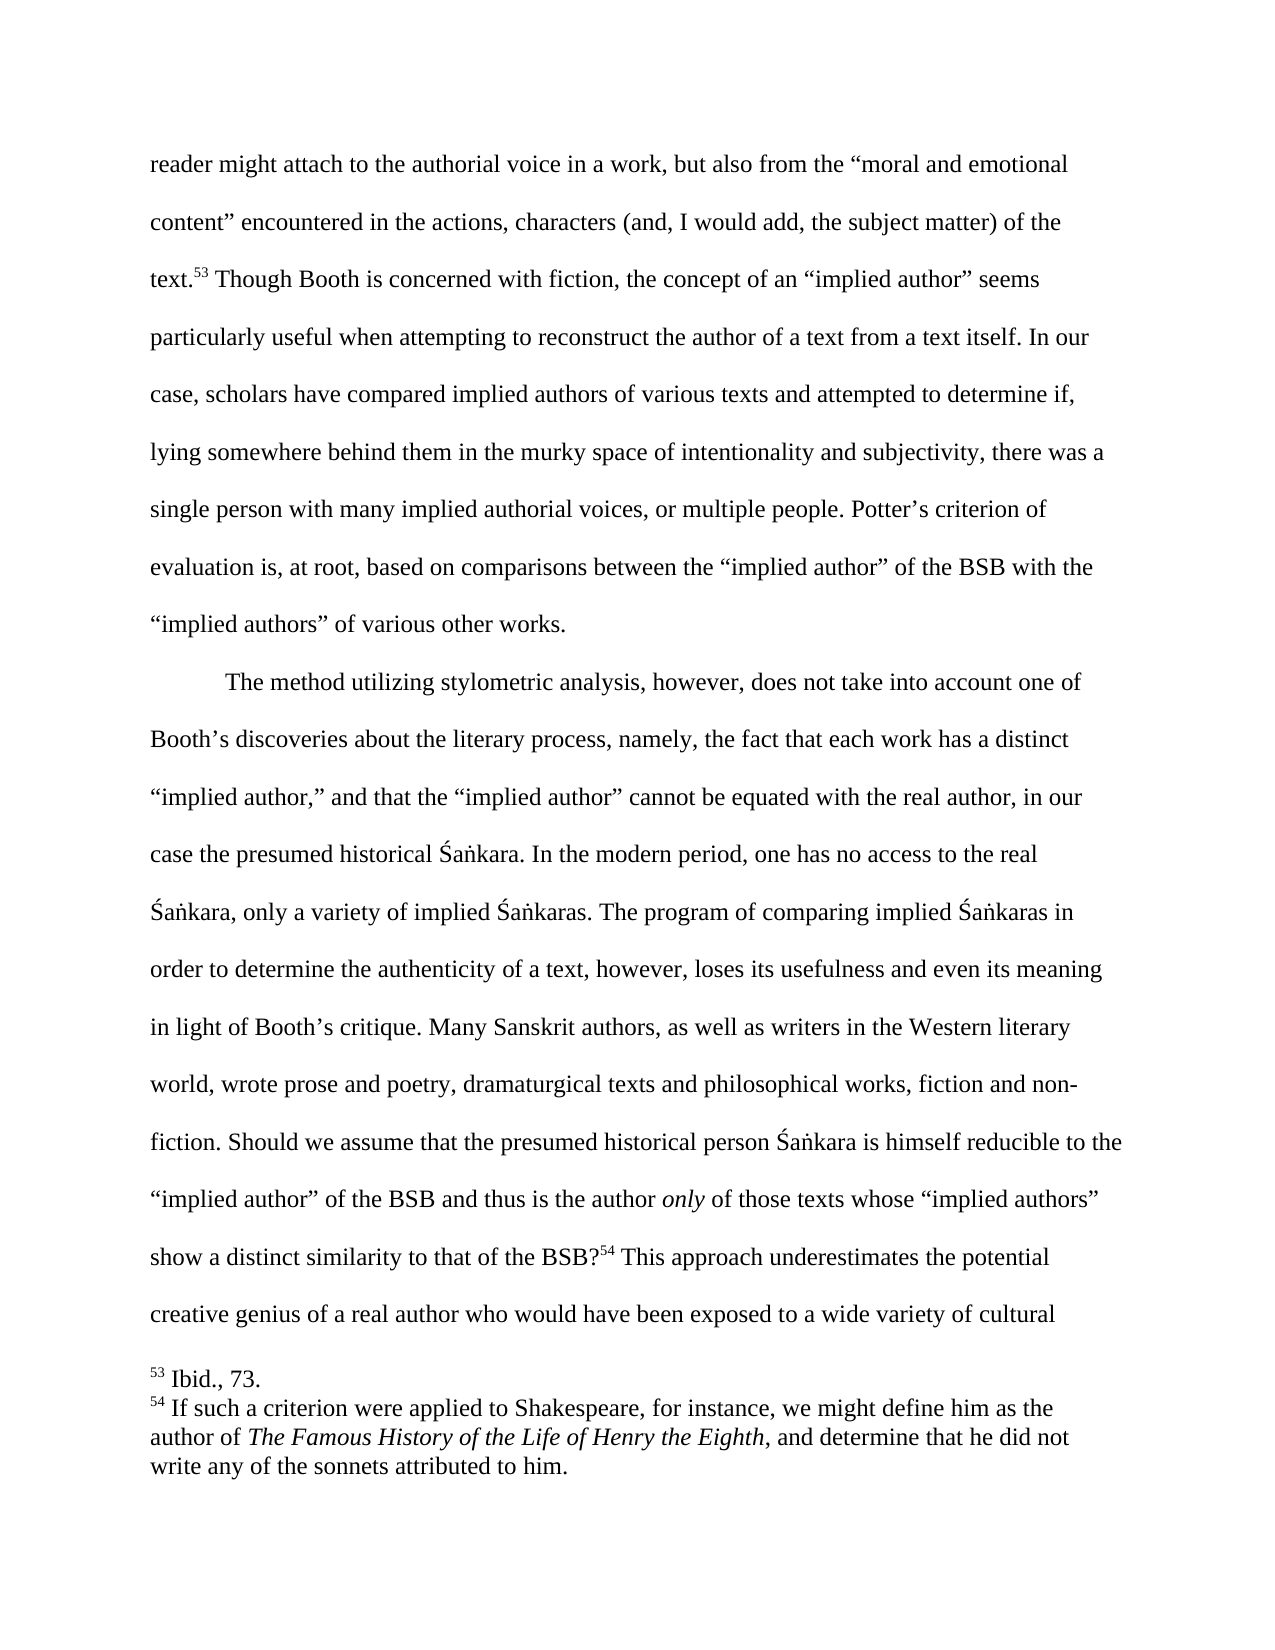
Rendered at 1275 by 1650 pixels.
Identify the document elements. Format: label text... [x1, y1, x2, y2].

text 54 If such a criterion were applied to Shakespeare, for instance, we might define him as the author of The Famous History of the Life of Henry the Eighth, and determine that he did not write any of the sonnets attributed to him. [150, 1393, 1123, 1479]
text 53 Ibid., 73. [150, 1364, 1137, 1393]
text The method utilizing stylometric analysis, however, does not take into account one of Booth’s discoveries about the literary process, namely, the fact that each work has a distinct “implied author,” and that the “implied author” cannot be equated with the real author, in our case the presumed historical Śaṅkara. In the modern period, one has no access to the real Śaṅkara, only a variety of implied Śaṅkaras. The program of comparing implied Śaṅkaras in order to determine the authenticity of a text, however, loses its usefulness and even its meaning in light of Booth’s critique. Many Sanskrit authors, as well as writers in the Western literary world, wrote prose and poetry, dramaturgical texts and philosophical works, fiction and non- fiction. Should we assume that the presumed historical person Śaṅkara is himself reducible to the “implied author” of the BSB and thus is the author only of those texts whose “implied authors” show a distinct similarity to that of the BSB?54 This approach underestimates the potential creative genius of a real author who would have been exposed to a wide variety of cultural [150, 667, 1123, 1328]
text reader might attach to the authorial voice in a work, but also from the “moral and emotional content” encountered in the actions, characters (and, I would add, the subject matter) of the text.53 Though Booth is concerned with fiction, the concept of an “implied author” seems particularly useful when attempting to reconstruct the author of a text from a text itself. In our case, scholars have compared implied authors of various texts and attempted to determine if, lying somewhere behind them in the murky space of intentionality and subjectivity, there was a single person with many implied authorial voices, or multiple people. Potter’s criterion of evaluation is, at root, based on comparisons between the “implied author” of the BSB with the “implied authors” of various other works. [150, 149, 1107, 638]
